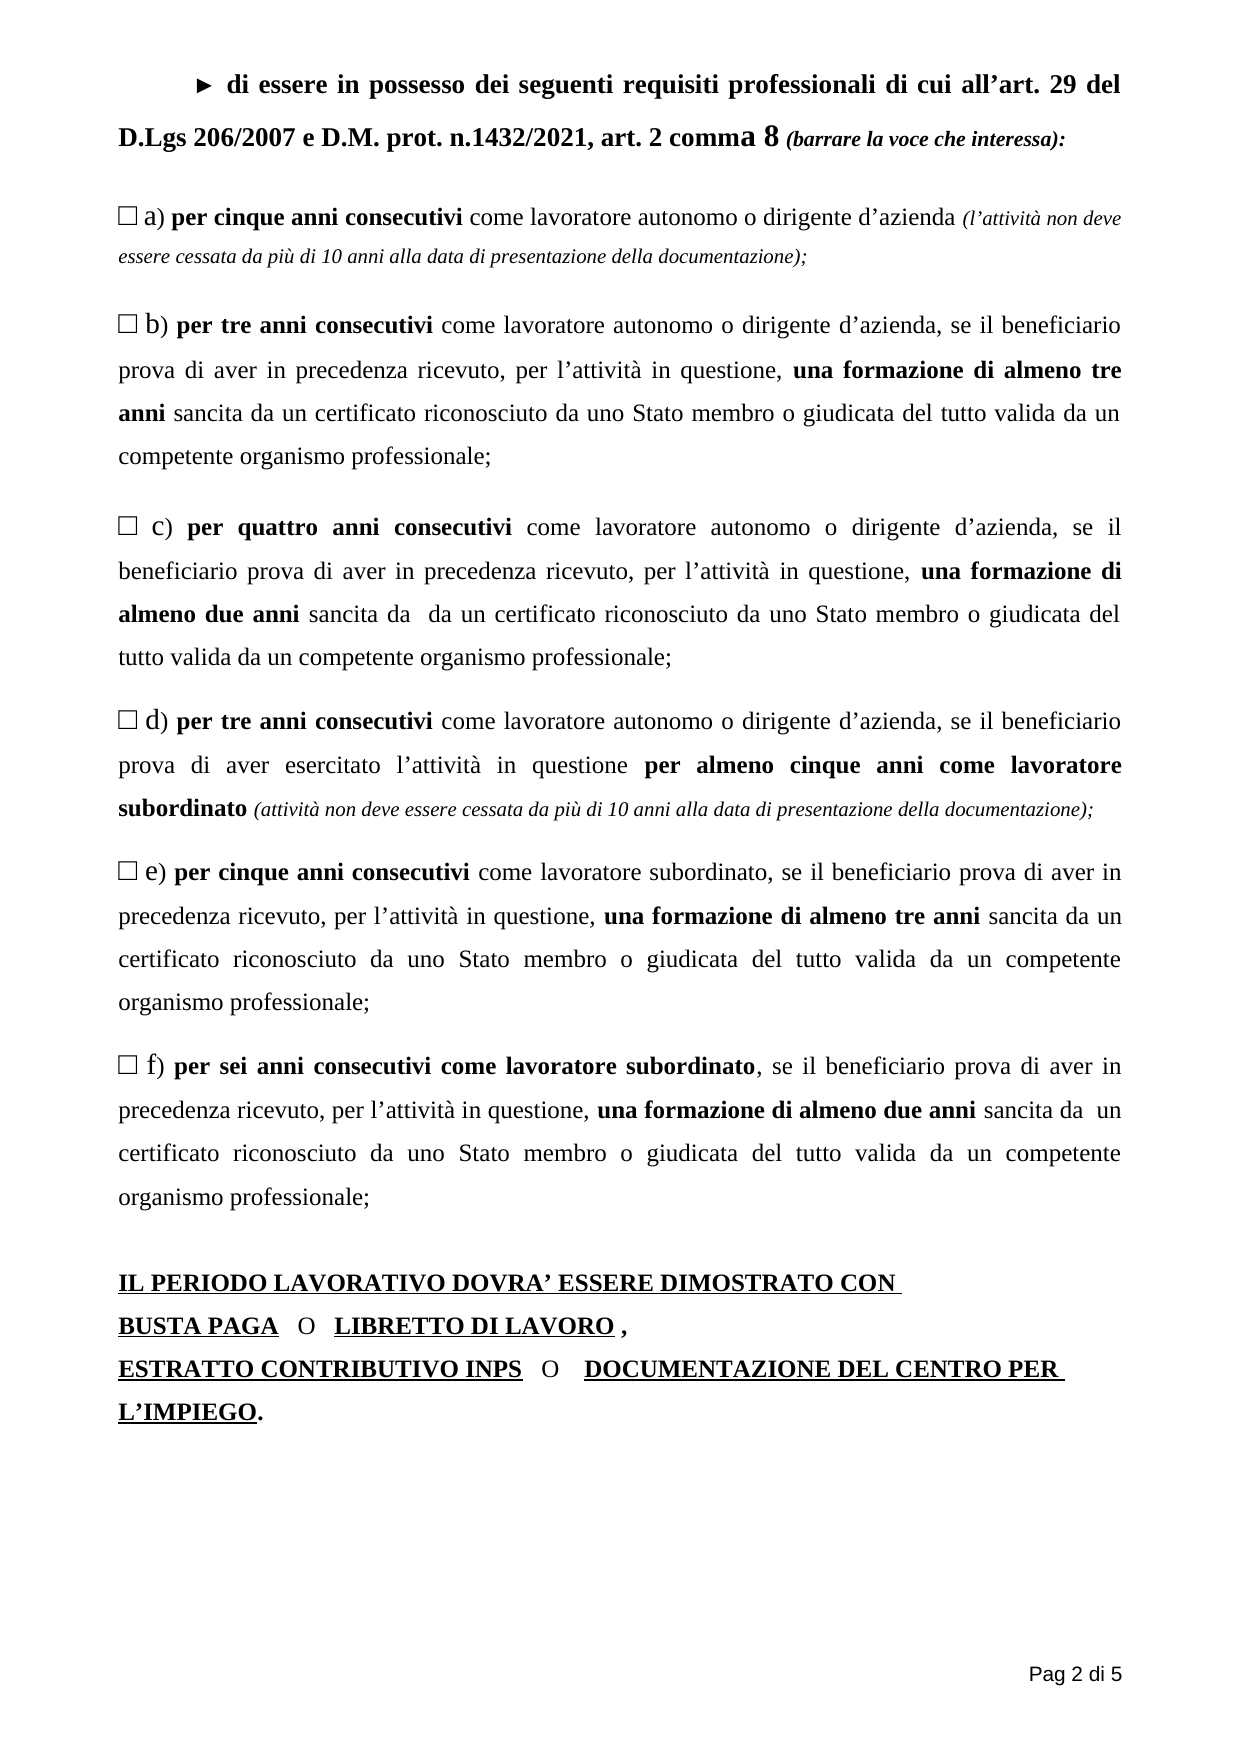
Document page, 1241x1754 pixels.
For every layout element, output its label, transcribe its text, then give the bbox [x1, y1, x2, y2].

text BUSTA PAGA O LIBRETTO DI LAVORO , [118, 1311, 1122, 1340]
text □ c) per quattro anni consecutivi come lavoratore autonomo o dirigente d’azienda, se il beneficiario prova di aver in precedenza ricevuto, per l’attività in questione, una formazione di almeno due anni sancita da da un certificato riconosciuto da uno Stato membro o giudicata del tutto valida da un competente organismo professionale; [118, 506, 1122, 671]
text ► di essere in possesso dei seguenti requisiti professionali di cui all’art. 29 del D.Lgs 206/2007 e D.M. prot. n.1432/2021, art. 2 comma 8 (barrare la voce che interessa): [118, 68, 1122, 153]
text ESTRATTO CONTRIBUTIVO INPS O DOCUMENTAZIONE DEL CENTRO PER L’IMPIEGO. [118, 1354, 1122, 1426]
text □ f) per sei anni consecutivi come lavoratore subordinato, se il beneficiario prova di aver in precedenza ricevuto, per l’attività in questione, una formazione di almeno due anni sancita da un certificato riconosciuto da uno Stato membro o giudicata del tutto valida da un competente organismo professionale; [118, 1045, 1122, 1210]
text □ b) per tre anni consecutivi come lavoratore autonomo o dirigente d’azienda, se il beneficiario prova di aver in precedenza ricevuto, per l’attività in questione, una formazione di almeno tre anni sancita da un certificato riconosciuto da uno Stato membro o giudicata del tutto valida da un competente organismo professionale; [118, 305, 1122, 470]
text □ a) per cinque anni consecutivi come lavoratore autonomo o dirigente d’azienda (l’attività non deve essere cessata da più di 10 anni alla data di presentazione della documentazione); [118, 196, 1122, 268]
text □ d) per tre anni consecutivi come lavoratore autonomo o dirigente d’azienda, se il beneficiario prova di aver esercitato l’attività in questione per almeno cinque anni come lavoratore subordinato (attività non deve essere cessata da più di 10 anni alla data di presentazione della documentazione); [118, 700, 1122, 822]
text □ e) per cinque anni consecutivi come lavoratore subordinato, se il beneficiario prova di aver in precedenza ricevuto, per l’attività in questione, una formazione di almeno tre anni sancita da un certificato riconosciuto da uno Stato membro o giudicata del tutto valida da un competente organismo professionale; [118, 851, 1122, 1016]
text IL PERIODO LAVORATIVO DOVRA’ ESSERE DIMOSTRATO CON [118, 1268, 1122, 1297]
